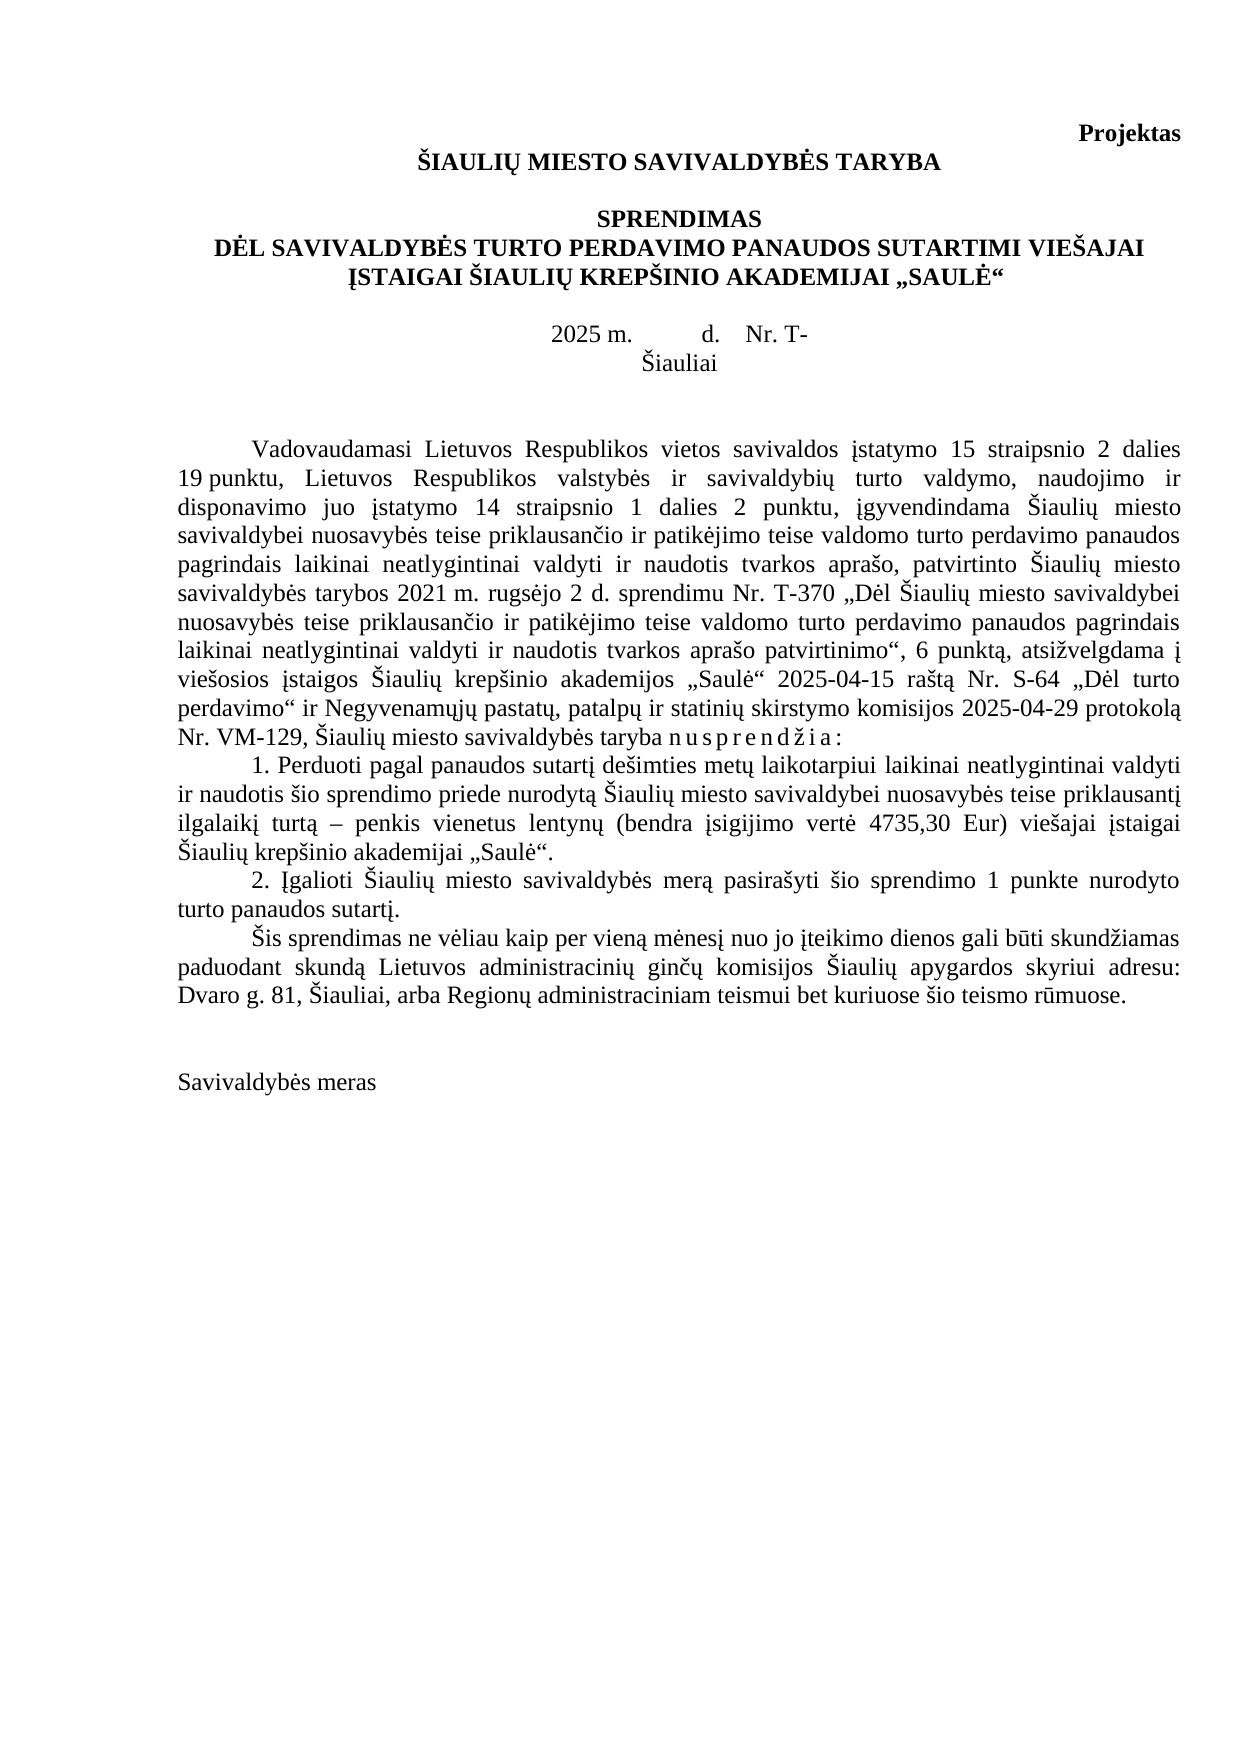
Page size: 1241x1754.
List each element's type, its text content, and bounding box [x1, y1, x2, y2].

text Šis sprendimas ne vėliau kaip per vieną mėnesį nuo jo įteikimo dienos gali būti skundžiamas paduodant skundą Lietuvos administracinių ginčų komisijos Šiaulių apygardos skyriui adresu: Dvaro g. 81, Šiauliai, arba Regionų administraciniam teismui bet kuriuose šio teismo rūmuose. [177, 923, 1181, 1009]
text 2. Įgalioti Šiaulių miesto savivaldybės merą pasirašyti šio sprendimo 1 punkte nurodyto turto panaudos sutartį. [177, 866, 1181, 923]
text Vadovaudamasi Lietuvos Respublikos vietos savivaldos įstatymo 15 straipsnio 2 dalies 19 punktu, Lietuvos Respublikos valstybės ir savivaldybių turto valdymo, naudojimo ir disponavimo juo įstatymo 14 straipsnio 1 dalies 2 punktu, įgyvendindama Šiaulių miesto savivaldybei nuosavybės teise priklausančio ir patikėjimo teise valdomo turto perdavimo panaudos pagrindais laikinai neatlygintinai valdyti ir naudotis tvarkos aprašo, patvirtinto Šiaulių miesto savivaldybės tarybos 2021 m. rugsėjo 2 d. sprendimu Nr. T-370 „Dėl Šiaulių miesto savivaldybei nuosavybės teise priklausančio ir patikėjimo teise valdomo turto perdavimo panaudos pagrindais laikinai neatlygintinai valdyti ir naudotis tvarkos aprašo patvirtinimo“, 6 punktą, atsižvelgdama į viešosios įstaigos Šiaulių krepšinio akademijos „Saulė“ 2025-04-15 raštą Nr. S-64 „Dėl turto perdavimo“ ir Negyvenamųjų pastatų, patalpų ir statinių skirstymo komisijos 2025-04-29 protokolą Nr. VM-129, Šiaulių miesto savivaldybės taryba nusprendžia: [177, 434, 1181, 751]
text Savivaldybės meras [177, 1067, 1181, 1096]
text SPRENDIMAS [177, 204, 1181, 233]
text 1. Perduoti pagal panaudos sutartį dešimties metų laikotarpiui laikinai neatlygintinai valdyti ir naudotis šio sprendimo priede nurodytą Šiaulių miesto savivaldybei nuosavybės teise priklausantį ilgalaikį turtą – penkis vienetus lentynų (bendra įsigijimo vertė 4735,30 Eur) viešajai įstaigai Šiaulių krepšinio akademijai „Saulė“. [177, 751, 1181, 866]
text ŠIAULIŲ MIESTO SAVIVALDYBĖS TARYBA [177, 147, 1181, 176]
text Šiauliai [177, 348, 1181, 377]
text 2025 m. d. Nr. T- [177, 319, 1181, 348]
text DĖL SAVIVALDYBĖS TURTO PERDAVIMO PANAUDOS SUTARTIMI VIEŠAJAI ĮSTAIGAI ŠIAULIŲ KREPŠINIO AKADEMIJAI „SAULĖ“ [177, 233, 1181, 291]
text Projektas [177, 118, 1181, 147]
